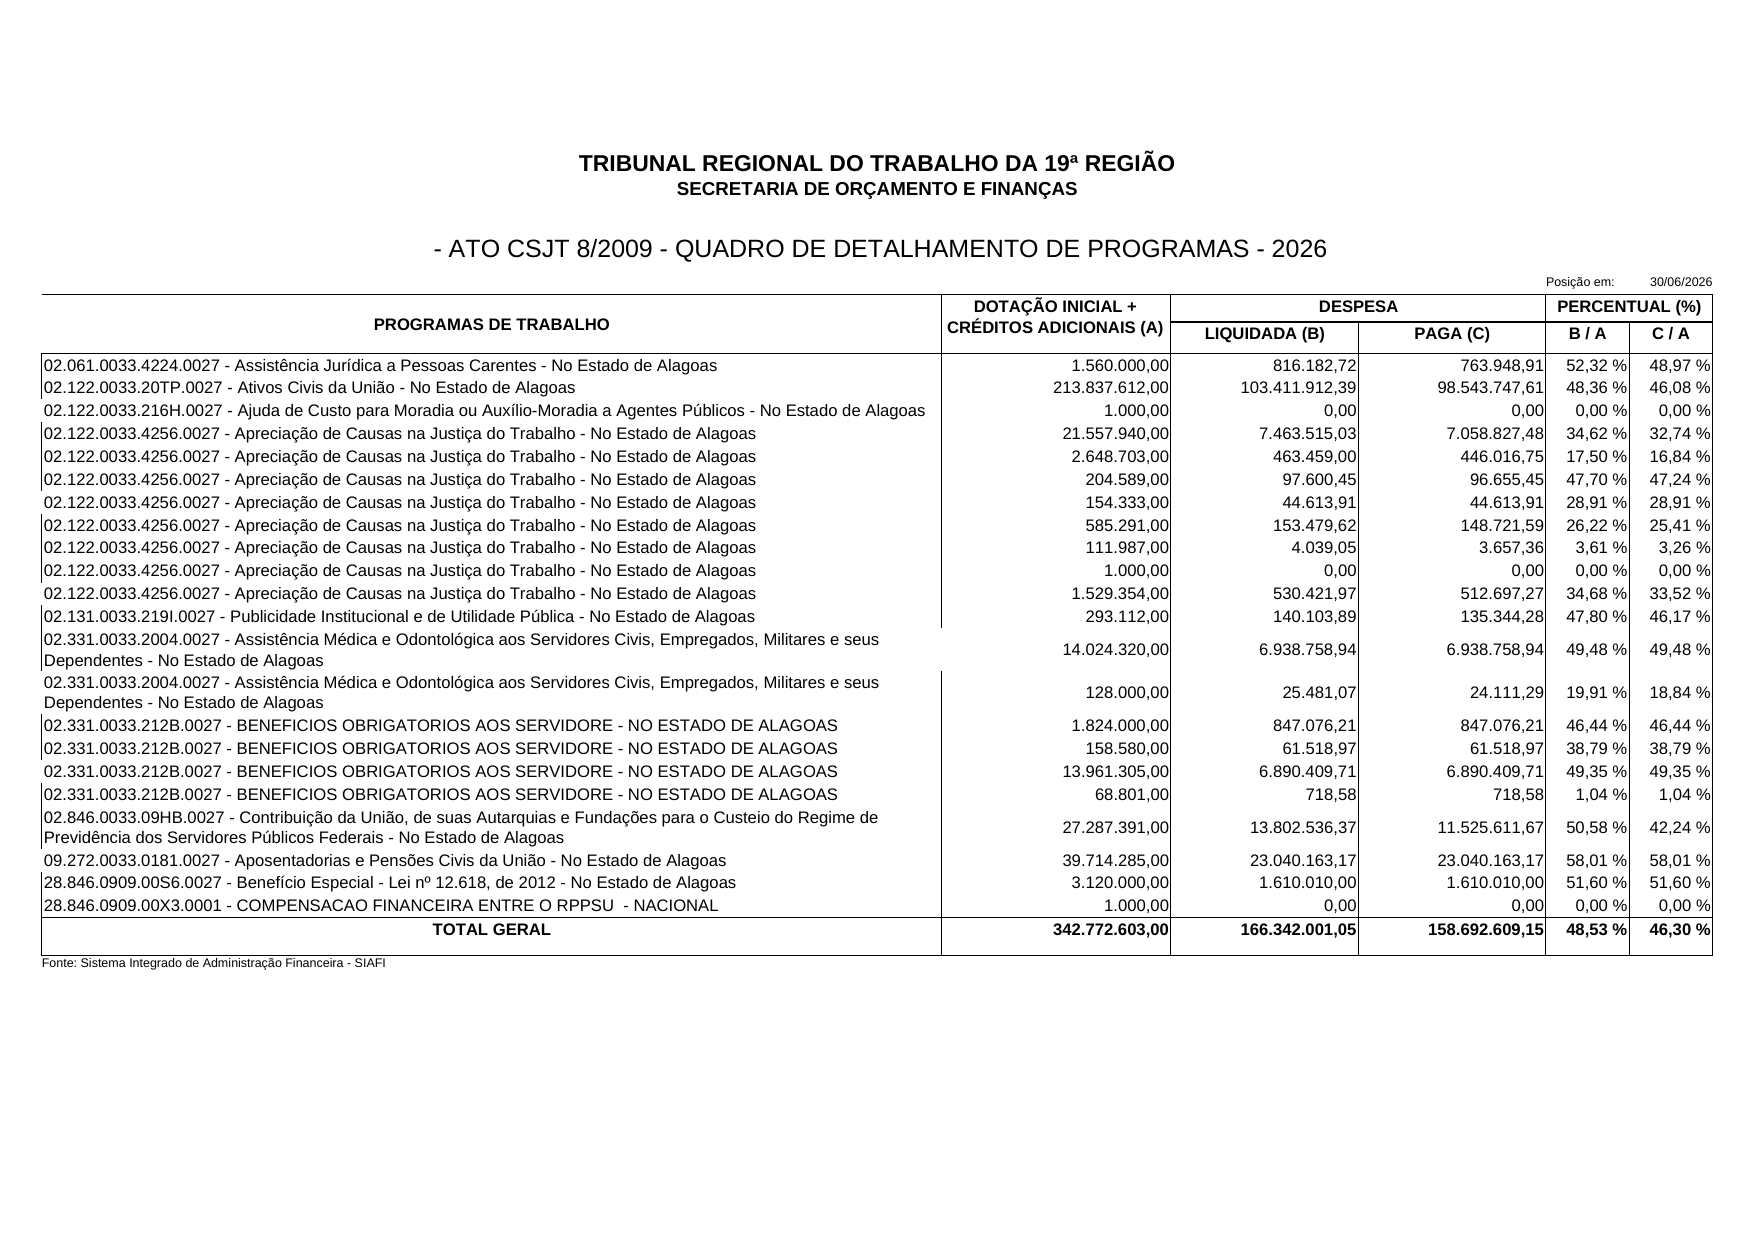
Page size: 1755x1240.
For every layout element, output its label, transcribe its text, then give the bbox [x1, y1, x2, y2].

table_cell 97.600,45 [1171, 468, 1358, 491]
table_cell 17,50 % [1546, 445, 1629, 468]
table_cell 46,17 % [1630, 605, 1712, 628]
table_cell 847.076,21 [1171, 714, 1358, 737]
table_cell 26,22 % [1546, 514, 1629, 537]
table_cell 816.182,72 [1171, 354, 1358, 376]
table_cell 47,70 % [1546, 468, 1629, 491]
table_cell 02.122.0033.4256.0027 - Apreciação de Causas na Justiça do Trabalho - No Estado de Alagoas [42, 583, 941, 605]
table_cell 0,00 [1359, 399, 1545, 422]
table_cell 1.000,00 [942, 895, 1170, 917]
table_cell 135.344,28 [1359, 605, 1545, 628]
table_cell 02.122.0033.4256.0027 - Apreciação de Causas na Justiça do Trabalho - No Estado de Alagoas [42, 422, 941, 445]
table_cell 140.103,89 [1171, 605, 1358, 628]
table_cell 148.721,59 [1359, 514, 1545, 537]
table_cell 51,60 % [1630, 872, 1712, 894]
table_cell 98.543.747,61 [1359, 376, 1545, 399]
table_cell 44.613,91 [1171, 491, 1358, 514]
table_cell 342.772.603,00 [942, 918, 1170, 955]
table_cell 16,84 % [1630, 445, 1712, 468]
table_cell 0,00 % [1546, 560, 1629, 582]
table_header PESA [1358, 295, 1545, 321]
table_cell 0,00 [1359, 560, 1545, 582]
table_cell 128.000,00 [942, 671, 1170, 714]
table_cell 13.802.536,37 [1171, 806, 1358, 849]
table_cell 49,35 % [1546, 760, 1629, 783]
table_cell 13.961.305,00 [942, 760, 1170, 783]
table_cell 50,58 % [1546, 806, 1629, 849]
table_cell 21.557.940,00 [942, 422, 1170, 445]
table_cell 0,00 [1359, 895, 1545, 917]
table_cell 49,48 % [1546, 628, 1629, 671]
table_cell 49,48 % [1630, 628, 1712, 671]
table_cell 446.016,75 [1359, 445, 1545, 468]
table_cell 7.463.515,03 [1171, 422, 1358, 445]
table_cell 111.987,00 [942, 537, 1170, 559]
table_header DOTAÇÃO INICIAL + CRÉDITOS ADICIONAIS (A) [942, 295, 1170, 353]
table_cell 33,52 % [1630, 583, 1712, 605]
table_cell 49,35 % [1630, 760, 1712, 783]
table_cell 02.331.0033.2004.0027 - Assistência Médica e Odontológica aos Servidores Civis, Empregados, Militares e seus Dependentes - No Estado de Alagoas [42, 671, 941, 714]
table_cell 02.331.0033.2004.0027 - Assistência Médica e Odontológica aos Servidores Civis, Empregados, Militares e seus Dependentes - No Estado de Alagoas [42, 628, 942, 671]
table_cell 02.122.0033.4256.0027 - Apreciação de Causas na Justiça do Trabalho - No Estado de Alagoas [42, 491, 941, 514]
table_cell 154.333,00 [942, 491, 1170, 514]
table_cell 96.655,45 [1359, 468, 1545, 491]
table_cell 02.122.0033.4256.0027 - Apreciação de Causas na Justiça do Trabalho - No Estado de Alagoas [42, 537, 941, 559]
table_cell 25.481,07 [1171, 671, 1358, 714]
table_cell 530.421,97 [1171, 583, 1358, 605]
table_cell 61.518,97 [1359, 737, 1545, 760]
text Fonte: Sistema Integrado de Administração Financeira - SIAFI [42, 956, 1712, 970]
table_cell 27.287.391,00 [942, 806, 1170, 849]
table_cell 58,01 % [1630, 849, 1712, 872]
table_cell 293.112,00 [942, 605, 1170, 628]
table_cell 204.589,00 [942, 468, 1170, 491]
table_cell 0,00 [1171, 560, 1358, 582]
table_cell 39.714.285,00 [942, 849, 1170, 872]
table_cell 51,60 % [1546, 872, 1629, 894]
table_cell 0,00 % [1630, 895, 1712, 917]
table_cell 42,24 % [1630, 806, 1712, 849]
table_cell 512.697,27 [1359, 583, 1545, 605]
table_cell 24.111,29 [1359, 671, 1545, 714]
table_cell 166.342.001,05 [1171, 918, 1358, 955]
table_cell 14.024.320,00 [942, 628, 1170, 671]
table_header PROGRAMAS DE TRABALHO [42, 295, 941, 353]
table_cell 48,97 % [1630, 354, 1712, 376]
table_cell 1.610.010,00 [1171, 872, 1358, 894]
table_cell 18,84 % [1630, 671, 1712, 714]
table_cell 46,08 % [1630, 376, 1712, 399]
table_cell 32,74 % [1630, 422, 1712, 445]
table_cell 02.331.0033.212B.0027 - BENEFICIOS OBRIGATORIOS AOS SERVIDORE - NO ESTADO DE ALAGOAS [42, 714, 941, 737]
table_cell 1.000,00 [942, 399, 1170, 422]
table_cell 23.040.163,17 [1359, 849, 1545, 872]
table_cell 4.039,05 [1171, 537, 1358, 559]
table_cell 1.000,00 [942, 560, 1170, 582]
table_cell 1.824.000,00 [942, 714, 1170, 737]
table_cell 1.560.000,00 [942, 354, 1170, 376]
text Posição em: 30/06/2026 [42, 264, 1712, 292]
table_cell 1,04 % [1630, 783, 1712, 806]
table_cell 2.648.703,00 [942, 445, 1170, 468]
table_cell 0,00 % [1630, 399, 1712, 422]
table_cell 153.479,62 [1171, 514, 1358, 537]
table_cell 23.040.163,17 [1171, 849, 1358, 872]
text SECRETARIA DE ORÇAMENTO E FINANÇAS [42, 178, 1712, 200]
table_cell 38,79 % [1630, 737, 1712, 760]
table_cell 02.331.0033.212B.0027 - BENEFICIOS OBRIGATORIOS AOS SERVIDORE - NO ESTADO DE ALAGOAS [42, 737, 941, 760]
table_cell 718,58 [1171, 783, 1358, 806]
table_cell 25,41 % [1630, 514, 1712, 537]
table_cell 48,36 % [1546, 376, 1629, 399]
table_cell 6.890.409,71 [1171, 760, 1358, 783]
table_cell 46,44 % [1546, 714, 1629, 737]
table_cell 19,91 % [1546, 671, 1629, 714]
table_cell 61.518,97 [1171, 737, 1358, 760]
table_cell 463.459,00 [1171, 445, 1358, 468]
table_cell 52,32 % [1546, 354, 1629, 376]
table_cell 48,53 % [1546, 918, 1629, 955]
table_cell 1.610.010,00 [1359, 872, 1545, 894]
table_cell 02.061.0033.4224.0027 - Assistência Jurídica a Pessoas Carentes - No Estado de Alagoas [42, 354, 941, 376]
table_cell 0,00 % [1546, 399, 1629, 422]
table_cell PAGA (C) [1359, 323, 1545, 353]
table_cell 3,61 % [1546, 537, 1629, 559]
table_cell 1,04 % [1546, 783, 1629, 806]
table_cell 3.657,36 [1359, 537, 1545, 559]
table_cell 0,00 [1171, 895, 1358, 917]
table_cell 6.938.758,94 [1359, 628, 1545, 671]
table_cell 718,58 [1359, 783, 1545, 806]
table_cell 28.846.0909.00X3.0001 - COMPENSACAO FINANCEIRA ENTRE O RPPSU - NACIONAL [42, 895, 941, 917]
table_cell 02.846.0033.09HB.0027 - Contribuição da União, de suas Autarquias e Fundações para o Custeio do Regime de Previdência dos Servidores Públicos Federais - No Estado de Alagoas [42, 806, 941, 849]
table_cell 6.890.409,71 [1359, 760, 1545, 783]
table_cell 6.938.758,94 [1171, 628, 1358, 671]
table_cell 46,30 % [1630, 918, 1712, 955]
table_cell 3,26 % [1630, 537, 1712, 559]
table_cell 02.331.0033.212B.0027 - BENEFICIOS OBRIGATORIOS AOS SERVIDORE - NO ESTADO DE ALAGOAS [42, 783, 941, 806]
table_cell 02.122.0033.20TP.0027 - Ativos Civis da União - No Estado de Alagoas [42, 376, 941, 399]
table_cell 28,91 % [1630, 491, 1712, 514]
table_cell 09.272.0033.0181.0027 - Aposentadorias e Pensões Civis da União - No Estado de Alagoas [42, 849, 941, 872]
table_cell 47,80 % [1546, 605, 1629, 628]
table_cell 213.837.612,00 [942, 376, 1170, 399]
table_cell 34,62 % [1546, 422, 1629, 445]
table_cell LIQUIDADA (B) [1171, 323, 1358, 353]
table_cell B / A [1546, 323, 1629, 353]
table_cell 02.122.0033.4256.0027 - Apreciação de Causas na Justiça do Trabalho - No Estado de Alagoas [42, 445, 941, 468]
table_cell 1.529.354,00 [942, 583, 1170, 605]
table_cell 47,24 % [1630, 468, 1712, 491]
table_cell 46,44 % [1630, 714, 1712, 737]
table_cell TOTAL GERAL [42, 918, 941, 955]
table_cell 02.131.0033.219I.0027 - Publicidade Institucional e de Utilidade Pública - No Estado de Alagoas [42, 605, 941, 628]
table_cell 585.291,00 [942, 514, 1170, 537]
table_cell 02.331.0033.212B.0027 - BENEFICIOS OBRIGATORIOS AOS SERVIDORE - NO ESTADO DE ALAGOAS [42, 760, 941, 783]
table_cell 34,68 % [1546, 583, 1629, 605]
table_cell 847.076,21 [1359, 714, 1545, 737]
table_header PERCENTUAL (%) [1546, 295, 1712, 321]
table_cell 28.846.0909.00S6.0027 - Benefício Especial - Lei nº 12.618, de 2012 - No Estado de Alagoas [42, 872, 941, 894]
table_cell 7.058.827,48 [1359, 422, 1545, 445]
table_cell 3.120.000,00 [942, 872, 1170, 894]
table_cell 0,00 % [1630, 560, 1712, 582]
table_cell 02.122.0033.4256.0027 - Apreciação de Causas na Justiça do Trabalho - No Estado de Alagoas [42, 514, 941, 537]
table_cell 38,79 % [1546, 737, 1629, 760]
table_cell 158.580,00 [942, 737, 1170, 760]
table_cell 44.613,91 [1359, 491, 1545, 514]
table_cell 02.122.0033.4256.0027 - Apreciação de Causas na Justiça do Trabalho - No Estado de Alagoas [42, 468, 941, 491]
table_cell C / A [1630, 323, 1712, 353]
table_header DES [1171, 295, 1358, 321]
table_cell 02.122.0033.216H.0027 - Ajuda de Custo para Moradia ou Auxílio-Moradia a Agentes Públicos - No Estado de Alagoas [42, 399, 941, 422]
table_cell 02.122.0033.4256.0027 - Apreciação de Causas na Justiça do Trabalho - No Estado de Alagoas [42, 560, 941, 582]
table_cell 11.525.611,67 [1359, 806, 1545, 849]
table_cell 68.801,00 [942, 783, 1170, 806]
table_cell 58,01 % [1546, 849, 1629, 872]
subtitle - ATO CSJT 8/2009 - QUADRO DE DETALHAMENTO DE PROGRAMAS - 2026 [42, 234, 1712, 262]
text TRIBUNAL REGIONAL DO TRABALHO DA 19ª REGIÃO [42, 150, 1712, 176]
table_cell 763.948,91 [1359, 354, 1545, 376]
table_cell 103.411.912,39 [1171, 376, 1358, 399]
table_cell 0,00 [1171, 399, 1358, 422]
table_cell 0,00 % [1546, 895, 1629, 917]
table_cell 158.692.609,15 [1359, 918, 1545, 955]
table_cell 28,91 % [1546, 491, 1629, 514]
